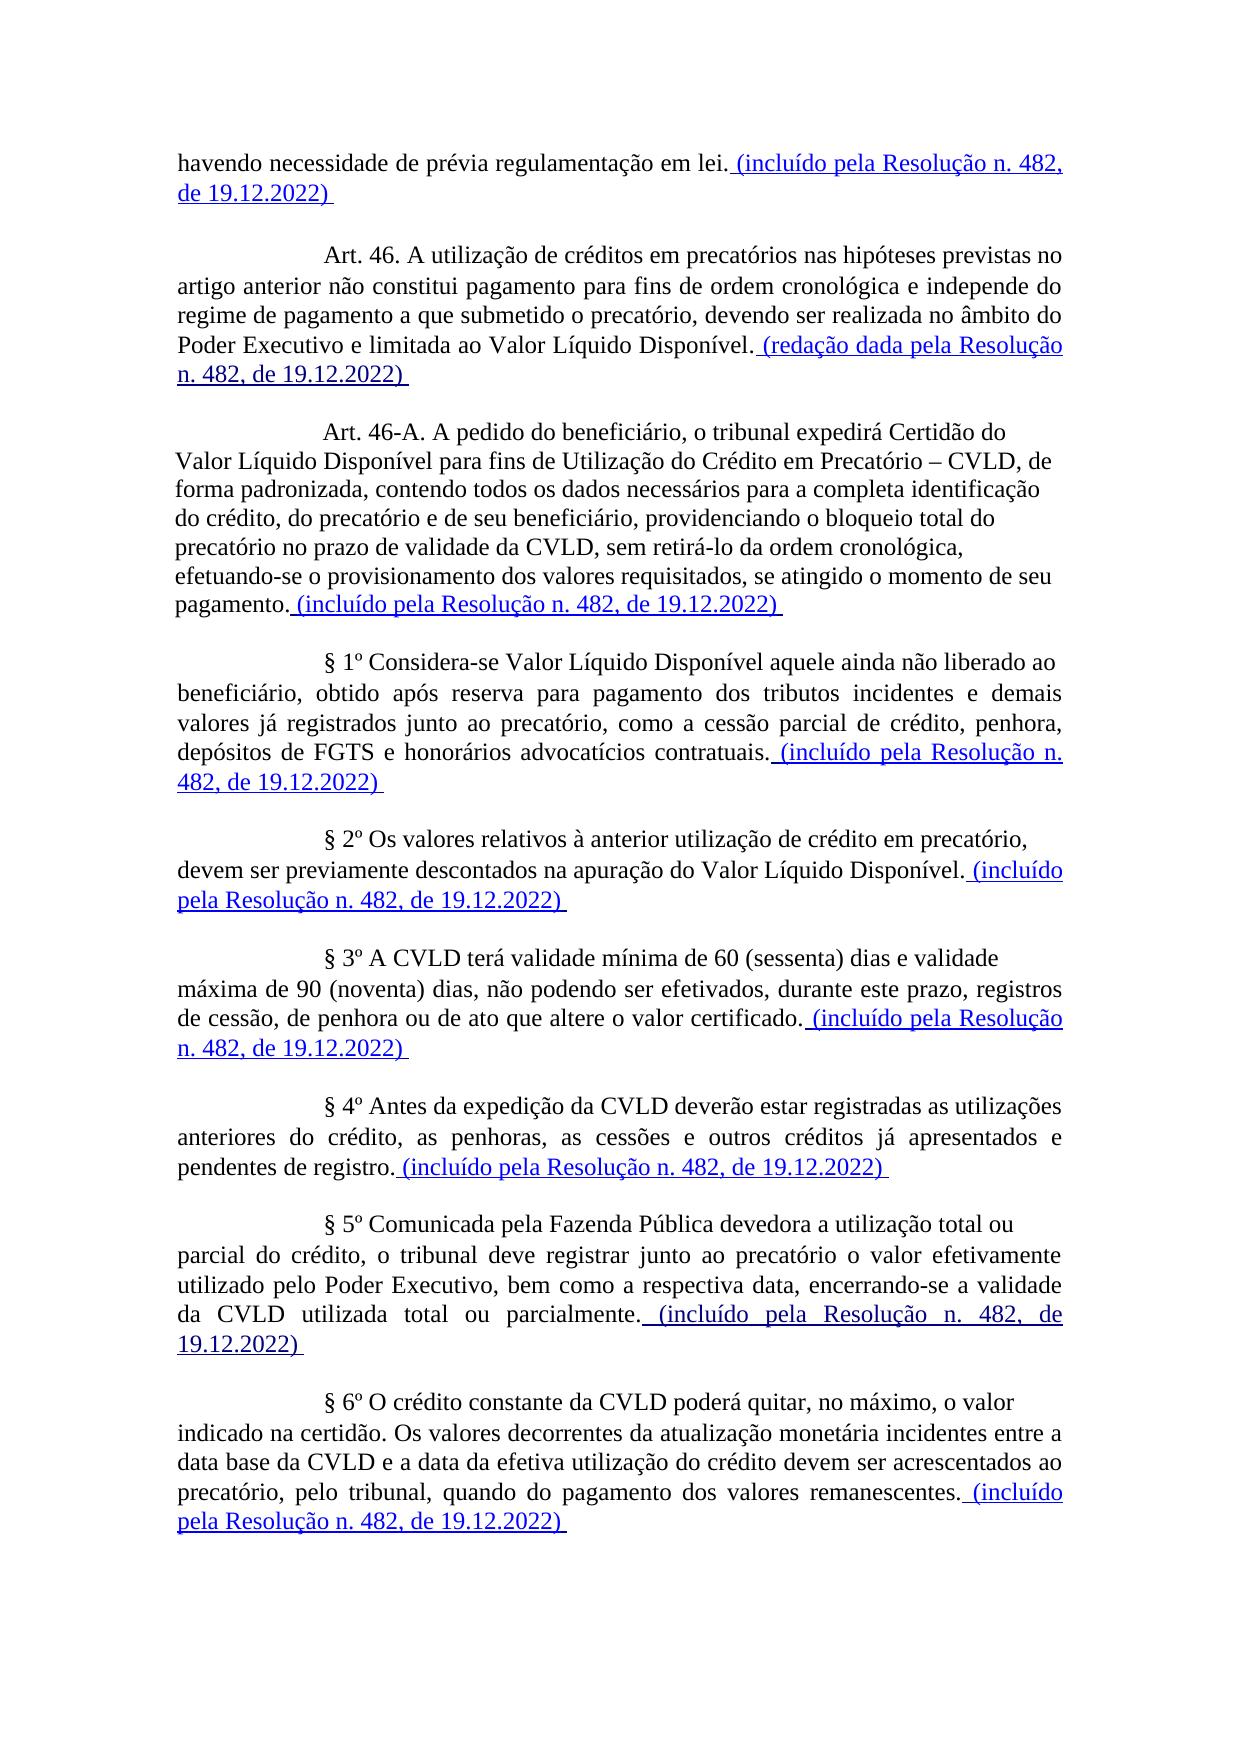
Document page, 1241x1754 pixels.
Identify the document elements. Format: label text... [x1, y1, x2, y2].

text § 1º Considera-se Valor Líquido Disponível aquele ainda não liberado ao [323, 647, 1063, 676]
text havendo necessidade de prévia regulamentação em lei. (incluído pela Resolução n. 482, de 19.12.2022) [177, 148, 1063, 206]
text indicado na certidão. Os valores decorrentes da atualização monetária incidentes entre a data base da CVLD e a data da efetiva utilização do crédito devem ser acrescentados ao precatório, pelo tribunal, quando do pagamento dos valores remanescentes. (incluído pela Resolução n. 482, de 19.12.2022) [177, 1418, 1063, 1535]
text § 5º Comunicada pela Fazenda Pública devedora a utilização total ou [323, 1209, 1063, 1238]
text máxima de 90 (noventa) dias, não podendo ser efetivados, durante este prazo, registros de cessão, de penhora ou de ato que altere o valor certificado. (incluído pela Resolução n. 482, de 19.12.2022) [177, 974, 1063, 1062]
text Art. 46-A. A pedido do beneficiário, o tribunal expedirá Certidão do Valor Líquido Disponível para fins de Utilização do Crédito em Precatório – CVLD, de forma padronizada, contendo todos os dados necessários para a completa identificação do crédito, do precatório e de seu beneficiário, providenciando o bloqueio total do precatório no prazo de validade da CVLD, sem retirá-lo da ordem cronológica, efetuando-se o provisionamento dos valores requisitados, se atingido o momento de seu pagamento. (incluído pela Resolução n. 482, de 19.12.2022) [174, 417, 1064, 618]
text devem ser previamente descontados na apuração do Valor Líquido Disponível. (incluído pela Resolução n. 482, de 19.12.2022) [177, 856, 1063, 914]
text § 6º O crédito constante da CVLD poderá quitar, no máximo, o valor [323, 1387, 1063, 1415]
text § 3º A CVLD terá validade mínima de 60 (sessenta) dias e validade [323, 943, 1063, 972]
text Art. 46. A utilização de créditos em precatórios nas hipóteses previstas no [323, 240, 1063, 268]
text anteriores do crédito, as penhoras, as cessões e outros créditos já apresentados e pendentes de registro. (incluído pela Resolução n. 482, de 19.12.2022) [177, 1122, 1063, 1180]
text artigo anterior não constitui pagamento para fins de ordem cronológica e independe do regime de pagamento a que submetido o precatório, devendo ser realizada no âmbito do Poder Executivo e limitada ao Valor Líquido Disponível. (redação dada pela Resolução n. 482, de 19.12.2022) [177, 271, 1063, 388]
text § 2º Os valores relativos à anterior utilização de crédito em precatório, [323, 824, 1063, 853]
text parcial do crédito, o tribunal deve registrar junto ao precatório o valor efetivamente utilizado pelo Poder Executivo, bem como a respectiva data, encerrando-se a validade da CVLD utilizada total ou parcialmente. (incluído pela Resolução n. 482, de 19.12.2022) [177, 1240, 1063, 1358]
text § 4º Antes da expedição da CVLD deverão estar registradas as utilizações [323, 1091, 1063, 1120]
text beneficiário, obtido após reserva para pagamento dos tributos incidentes e demais valores já registrados junto ao precatório, como a cessão parcial de crédito, penhora, depósitos de FGTS e honorários advocatícios contratuais. (incluído pela Resolução n. 482, de 19.12.2022) [177, 678, 1063, 796]
